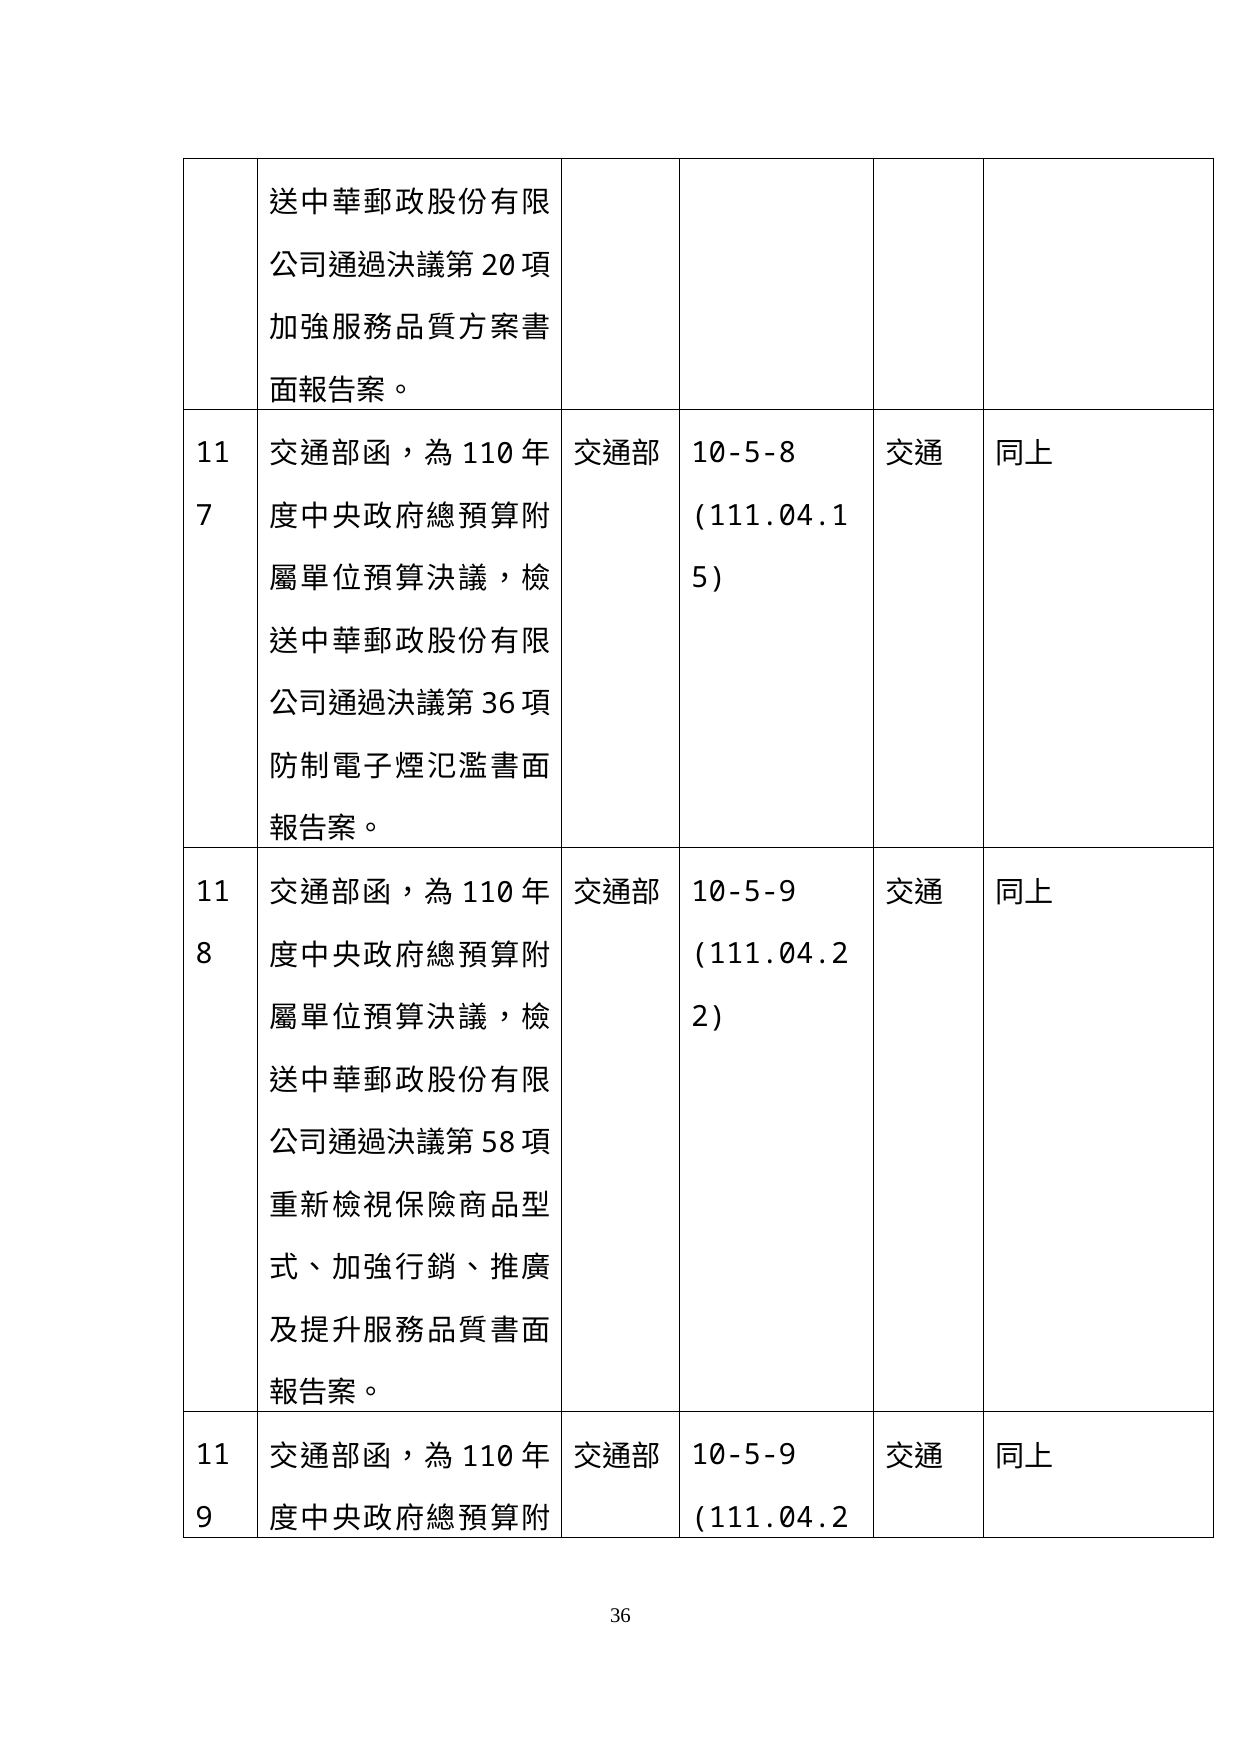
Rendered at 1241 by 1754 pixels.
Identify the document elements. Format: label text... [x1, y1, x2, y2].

table_cell 交通部函，為110年度中央政府總預算附屬單位預算決議，檢送中華郵政股份有限公司通過決議第36項防制電子煙氾濫書面報告案。 [258, 410, 561, 847]
table_cell 同上 [984, 848, 1213, 1411]
table_cell 交通 [874, 1412, 983, 1537]
table_cell 交通 [874, 410, 983, 847]
table_cell 同上 [984, 410, 1213, 847]
table_cell 交通部 [562, 1412, 679, 1537]
table_cell 交通部函，為110年度中央政府總預算附屬單位預算決議，檢送中華郵政股份有限公司通過決議第58項重新檢視保險商品型式、加強行銷、推廣及提升服務品質書面報告案。 [258, 848, 561, 1411]
table_cell 10-5-9 (111.04.22) [680, 848, 873, 1411]
table_cell [184, 1412, 257, 1537]
table_cell 交通部 [562, 410, 679, 847]
table_cell 10-5-9 (111.04.2 [680, 1412, 873, 1537]
table_cell [984, 159, 1213, 408]
table_cell [184, 848, 257, 1411]
table_cell 送中華郵政股份有限公司通過決議第20項加強服務品質方案書面報告案。 [258, 159, 561, 408]
table_cell [874, 159, 983, 408]
table_cell [184, 410, 257, 847]
table_cell 交通部函，為110年度中央政府總預算附 [258, 1412, 561, 1537]
table_cell 交通部 [562, 848, 679, 1411]
table_cell [680, 159, 873, 408]
table_cell [184, 159, 257, 408]
table_cell 同上 [984, 1412, 1213, 1537]
table_cell 交通 [874, 848, 983, 1411]
table_cell 10-5-8 (111.04.15) [680, 410, 873, 847]
table_cell [562, 159, 679, 408]
